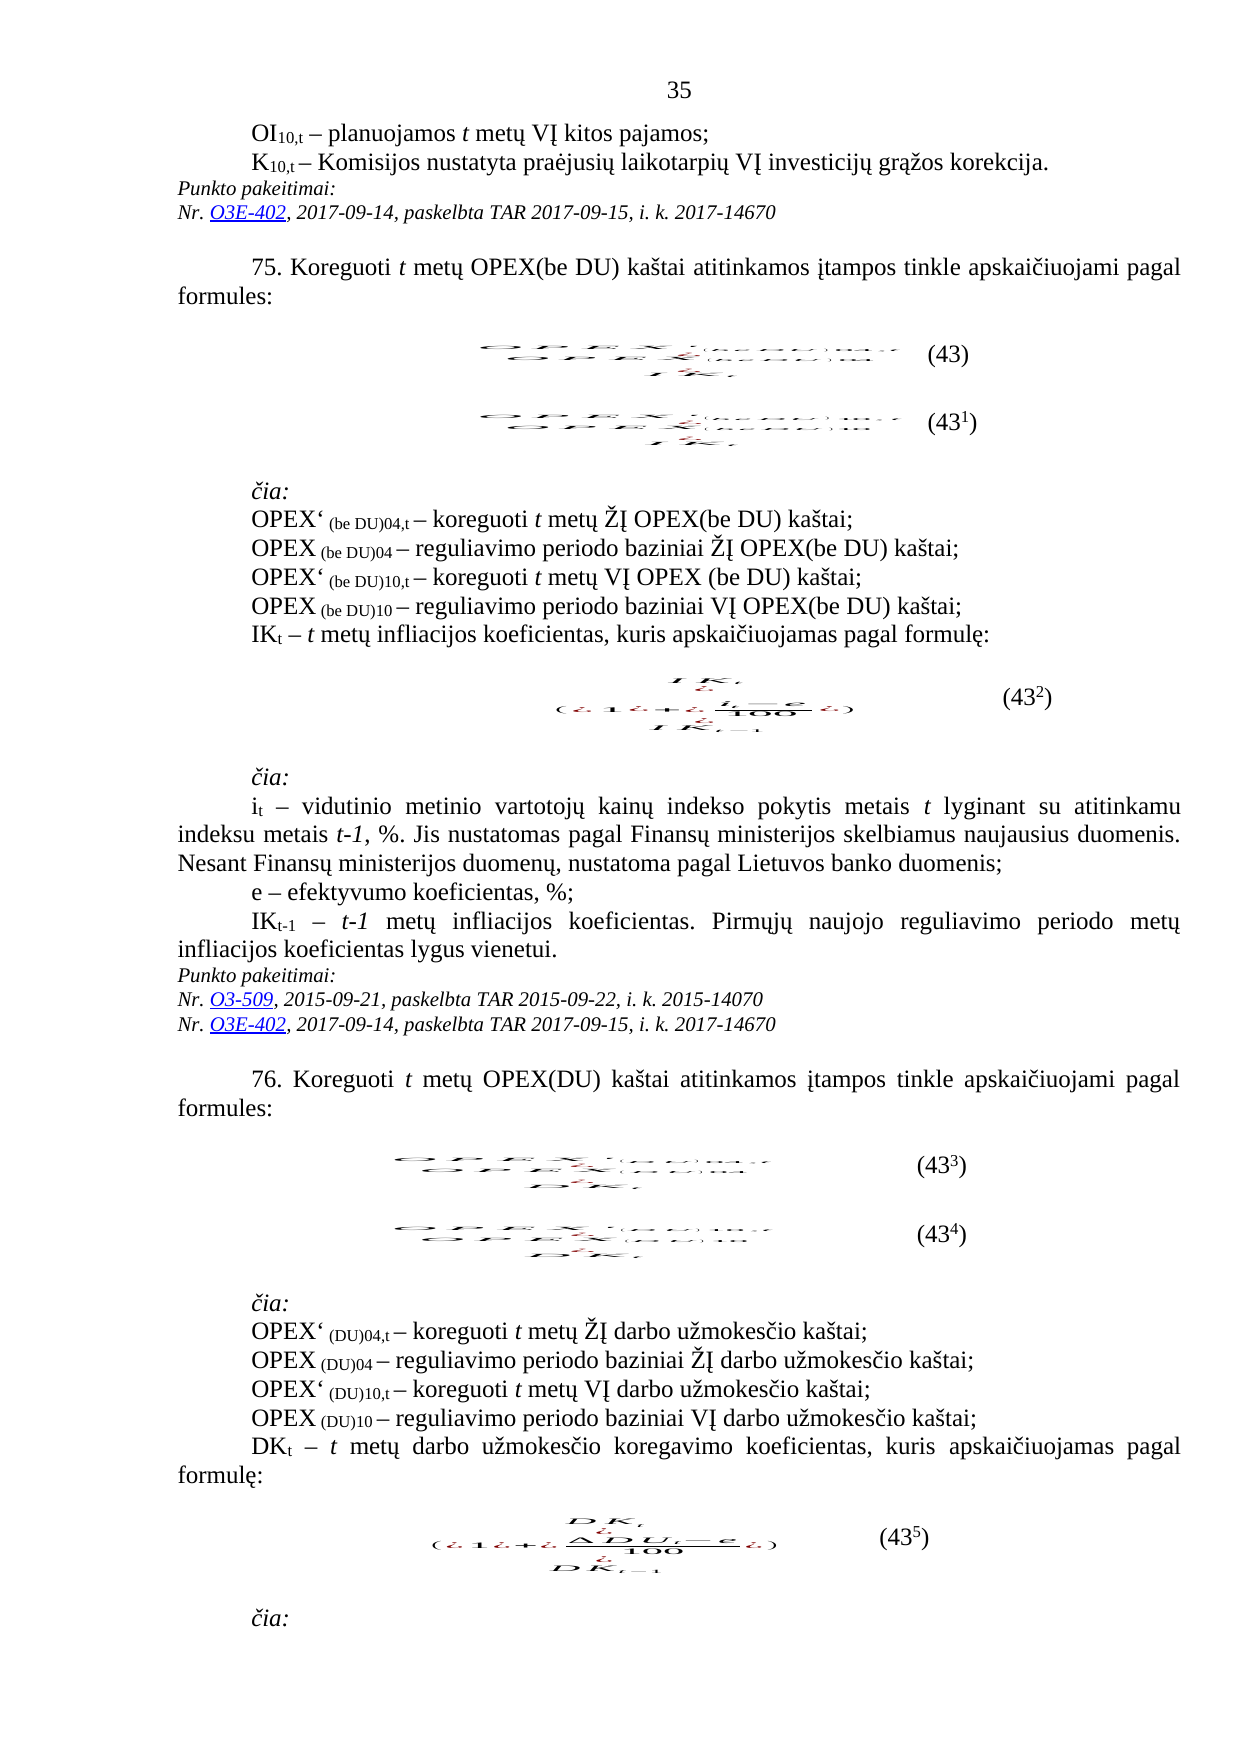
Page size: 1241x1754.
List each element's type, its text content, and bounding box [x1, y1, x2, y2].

text Nr. O3E-402, 2017-09-14, paskelbta TAR 2017-09-15, i. k. 2017-14670 [177, 1011, 1181, 1036]
text (434) [177, 1219, 1181, 1259]
text (432) [177, 677, 1181, 733]
text čia: [177, 476, 1181, 504]
text OPEX‘ (be DU)10,t – koreguoti t metų VĮ OPEX (be DU) kaštai; [177, 562, 1181, 591]
text OPEX‘ (DU)10,t – koreguoti t metų VĮ darbo užmokesčio kaštai; [177, 1374, 1181, 1403]
text (435) [177, 1518, 1181, 1574]
text čia: [177, 1603, 1181, 1631]
text it – vidutinio metinio vartotojų kainų indekso pokytis metais t lyginant su atitinkamu indeksu metais t-1, %. Jis nustatomas pagal Finansų ministerijos skelbiamus naujausius duomenis. Nesant Finansų ministerijos duomenų, nustatoma pagal Lietuvos banko duomenis; [177, 791, 1181, 877]
text K10,t – Komisijos nustatyta praėjusių laikotarpių VĮ investicijų grąžos korekcija. [251, 147, 1181, 176]
text OPEX (be DU)04 – reguliavimo periodo baziniai ŽĮ OPEX(be DU) kaštai; [177, 533, 1181, 562]
text Punkto pakeitimai: [177, 963, 1181, 987]
text OPEX (be DU)10 – reguliavimo periodo baziniai VĮ OPEX(be DU) kaštai; [177, 591, 1181, 619]
text (43) [177, 339, 1181, 378]
text e – efektyvumo koeficientas, %; [177, 877, 1181, 906]
text Nr. O3-509, 2015-09-21, paskelbta TAR 2015-09-22, i. k. 2015-14070 [177, 987, 1181, 1011]
text 75. Koreguoti t metų OPEX(be DU) kaštai atitinkamos įtampos tinkle apskaičiuojami pagal formules: [177, 252, 1181, 310]
text 76. Koreguoti t metų OPEX(DU) kaštai atitinkamos įtampos tinkle apskaičiuojami pagal formules: [177, 1064, 1181, 1122]
text (431) [177, 407, 1181, 447]
text čia: [177, 762, 1181, 791]
text Nr. O3E-402, 2017-09-14, paskelbta TAR 2017-09-15, i. k. 2017-14670 [177, 200, 1181, 224]
text Punkto pakeitimai: [177, 176, 1181, 200]
text IKt – t metų infliacijos koeficientas, kuris apskaičiuojamas pagal formulę: [177, 619, 1181, 648]
text OPEX (DU)04 – reguliavimo periodo baziniai ŽĮ darbo užmokesčio kaštai; [177, 1345, 1181, 1374]
text OI10,t – planuojamos t metų VĮ kitos pajamos; [177, 118, 1181, 147]
text DKt – t metų darbo užmokesčio koregavimo koeficientas, kuris apskaičiuojamas pagal formulę: [177, 1431, 1181, 1489]
text OPEX (DU)10 – reguliavimo periodo baziniai VĮ darbo užmokesčio kaštai; [177, 1403, 1181, 1431]
text OPEX‘ (DU)04,t – koreguoti t metų ŽĮ darbo užmokesčio kaštai; [177, 1316, 1181, 1345]
text OPEX‘ (be DU)04,t – koreguoti t metų ŽĮ OPEX(be DU) kaštai; [177, 504, 1181, 533]
text čia: [177, 1288, 1181, 1316]
text (433) [177, 1151, 1181, 1190]
text IKt-1 – t-1 metų infliacijos koeficientas. Pirmųjų naujojo reguliavimo periodo metų infliacijos koeficientas lygus vienetui. [177, 906, 1181, 963]
